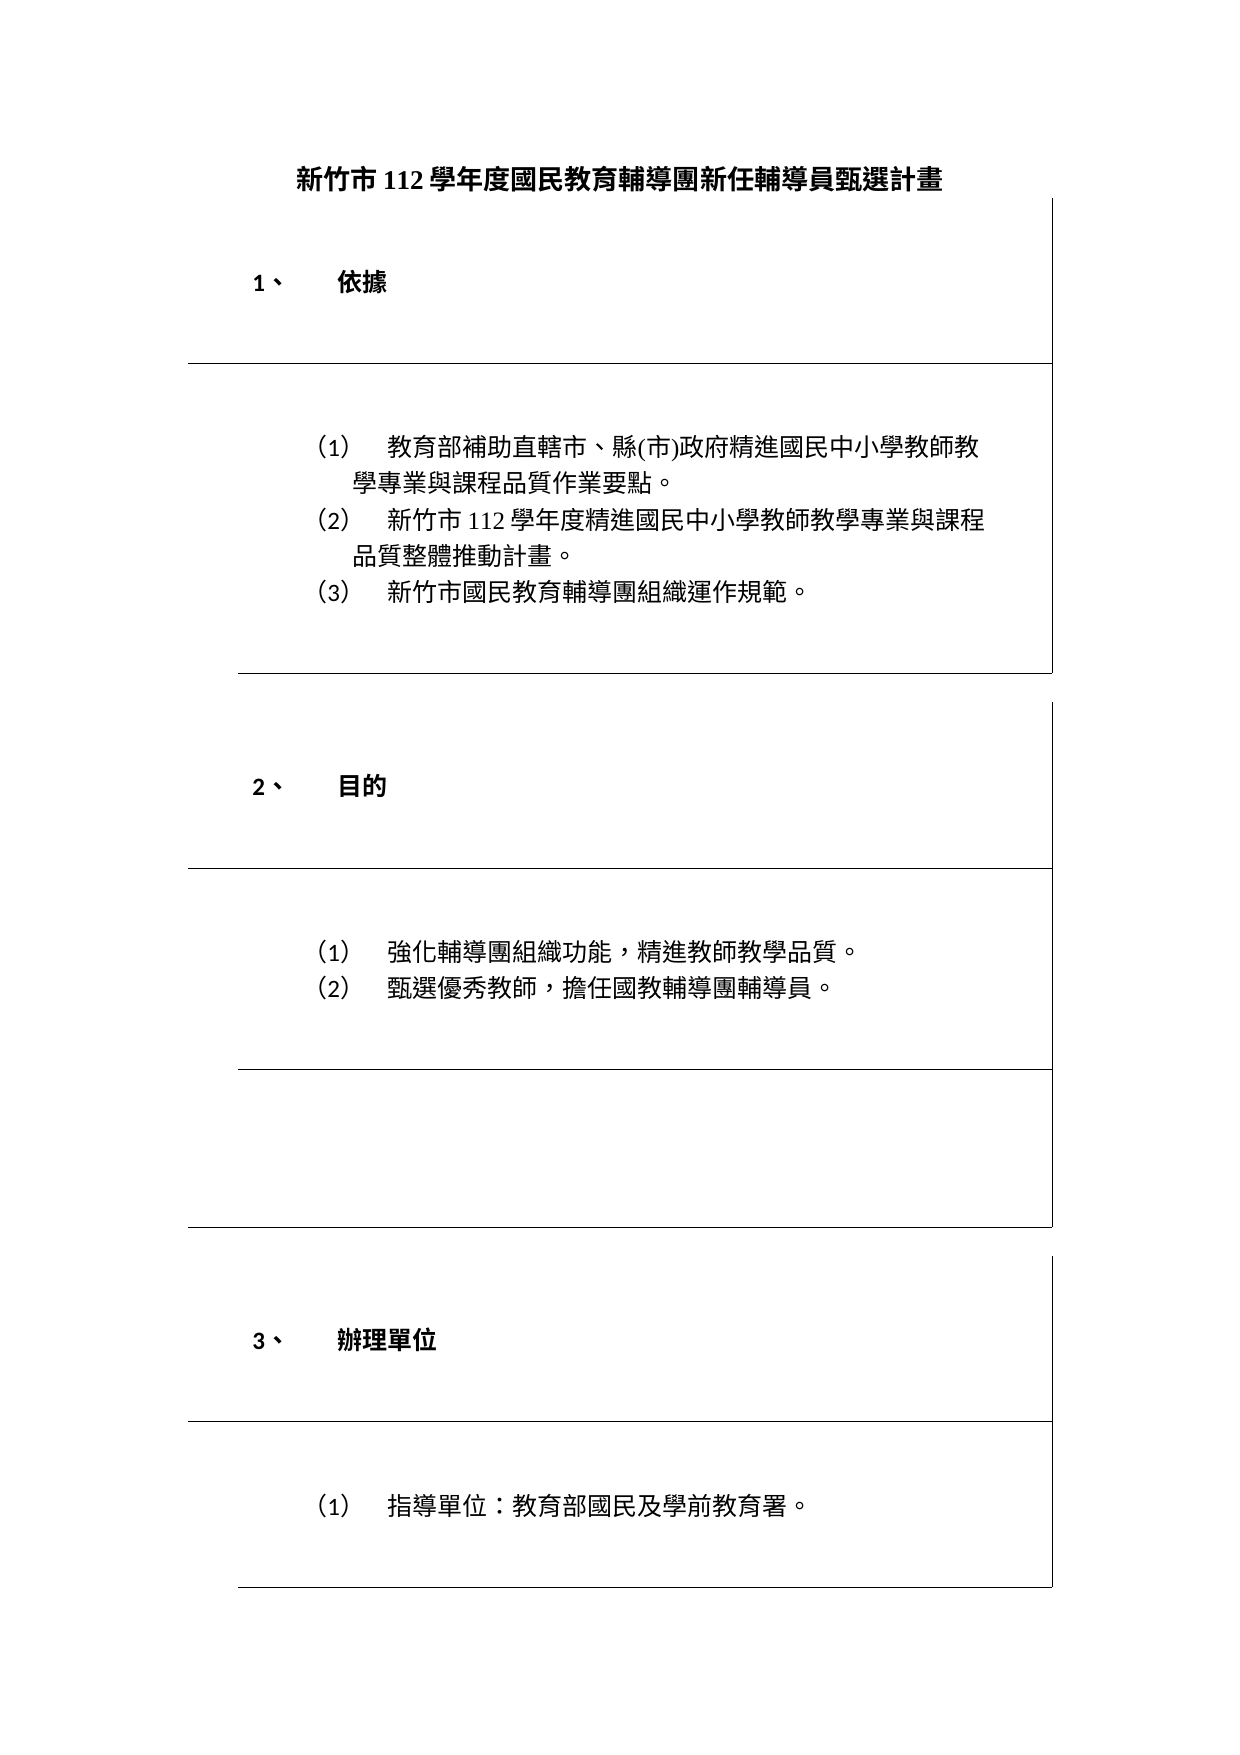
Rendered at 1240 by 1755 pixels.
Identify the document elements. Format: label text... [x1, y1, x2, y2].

list 新竹市112學年度精進國民中小學教師教學專業與課程品質整體推動計畫。 [237, 500, 1052, 573]
list 指導單位：教育部國民及學前教育署。 [237, 1421, 1052, 1587]
list 依據 [187, 198, 1052, 363]
subtitle 新竹市112學年度國民教育輔導團新任輔導員甄選計畫 [187, 158, 1052, 198]
list 辦理單位 [187, 1256, 1052, 1421]
list 教育部補助直轄市、縣(市)政府精進國民中小學教師教學專業與課程品質作業要點。 [237, 363, 1052, 500]
list 目的 [187, 702, 1052, 868]
list 新竹市國民教育輔導團組織運作規範。 [237, 573, 1052, 673]
list 強化輔導團組織功能，精進教師教學品質。 [237, 868, 1052, 968]
list 甄選優秀教師，擔任國教輔導團輔導員。 [237, 968, 1052, 1069]
